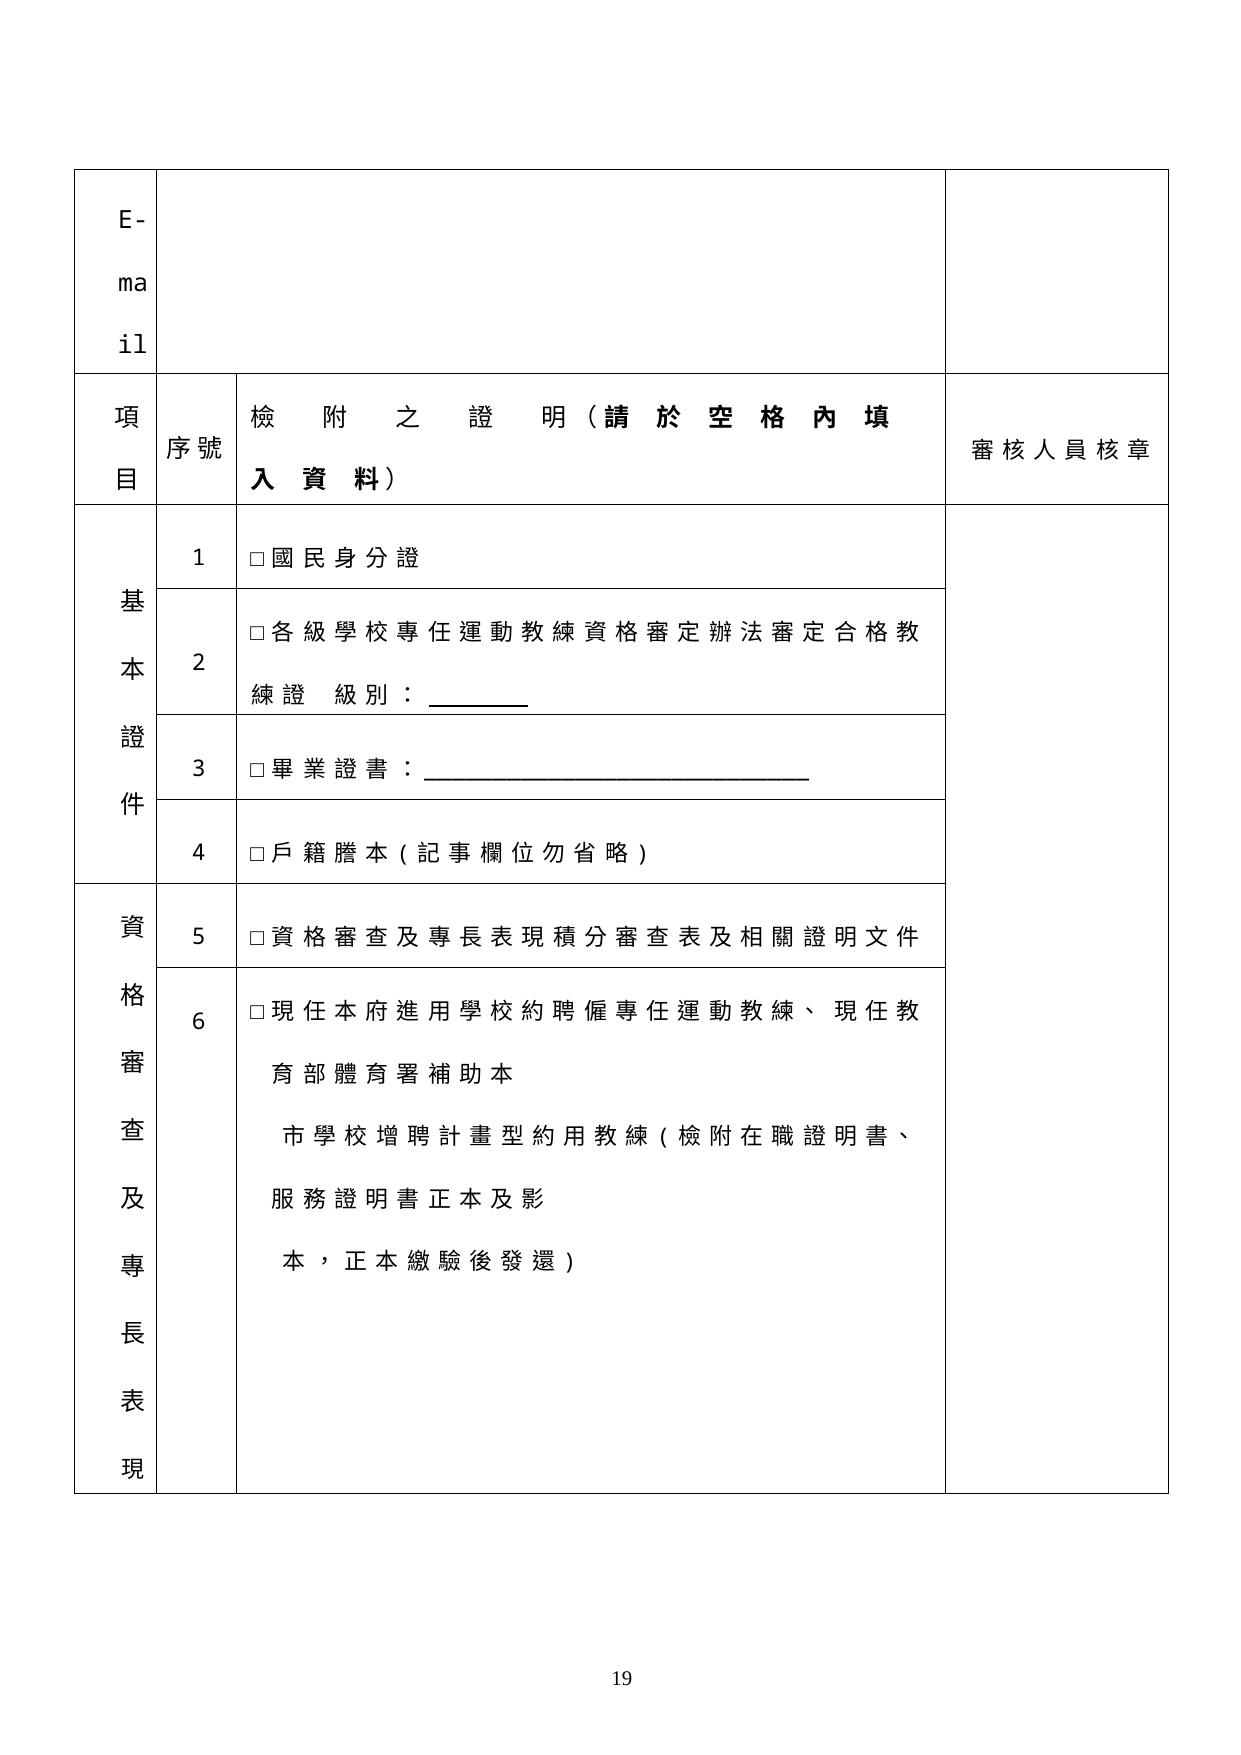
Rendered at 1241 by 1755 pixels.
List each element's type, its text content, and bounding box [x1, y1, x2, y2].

table_cell 資 格 審 查 及 專 長 表 現 [75, 884, 156, 1493]
table_cell □戶籍謄本(記事欄位勿省略) [237, 800, 945, 883]
table_cell 6 [157, 968, 236, 1493]
table_cell 審核人員核章 [946, 374, 1168, 504]
table_header [946, 170, 1168, 372]
table_cell E-mail [75, 170, 156, 372]
table_cell 序號 [157, 374, 236, 504]
table_cell [946, 505, 1168, 1493]
table_cell 5 [157, 884, 236, 967]
table_cell 2 [157, 589, 236, 714]
table_cell □國民身分證 [237, 505, 945, 588]
table_cell □現任本府進用學校約聘僱專任運動教練、現任教育部體育署補助本 市學校增聘計畫型約用教練(檢附在職證明書、服務證明書正本及影 本，正本繳驗後發還) [237, 968, 945, 1493]
table_cell □各級學校專任運動教練資格審定辦法審定合格教練證 級別： [237, 589, 945, 714]
table_cell [157, 170, 945, 372]
table_cell □資格審查及專長表現積分審查表及相關證明文件 [237, 884, 945, 967]
table_cell □畢業證書：____________________________ [237, 715, 945, 798]
table_cell 4 [157, 800, 236, 883]
table_cell 檢 附 之 證 明（請 於 空 格 內 填 入 資 料） [237, 374, 945, 504]
table_cell 基 本 證 件 [75, 505, 156, 883]
table_cell 項目 [75, 374, 156, 504]
table_cell 3 [157, 715, 236, 798]
table_cell 1 [157, 505, 236, 588]
